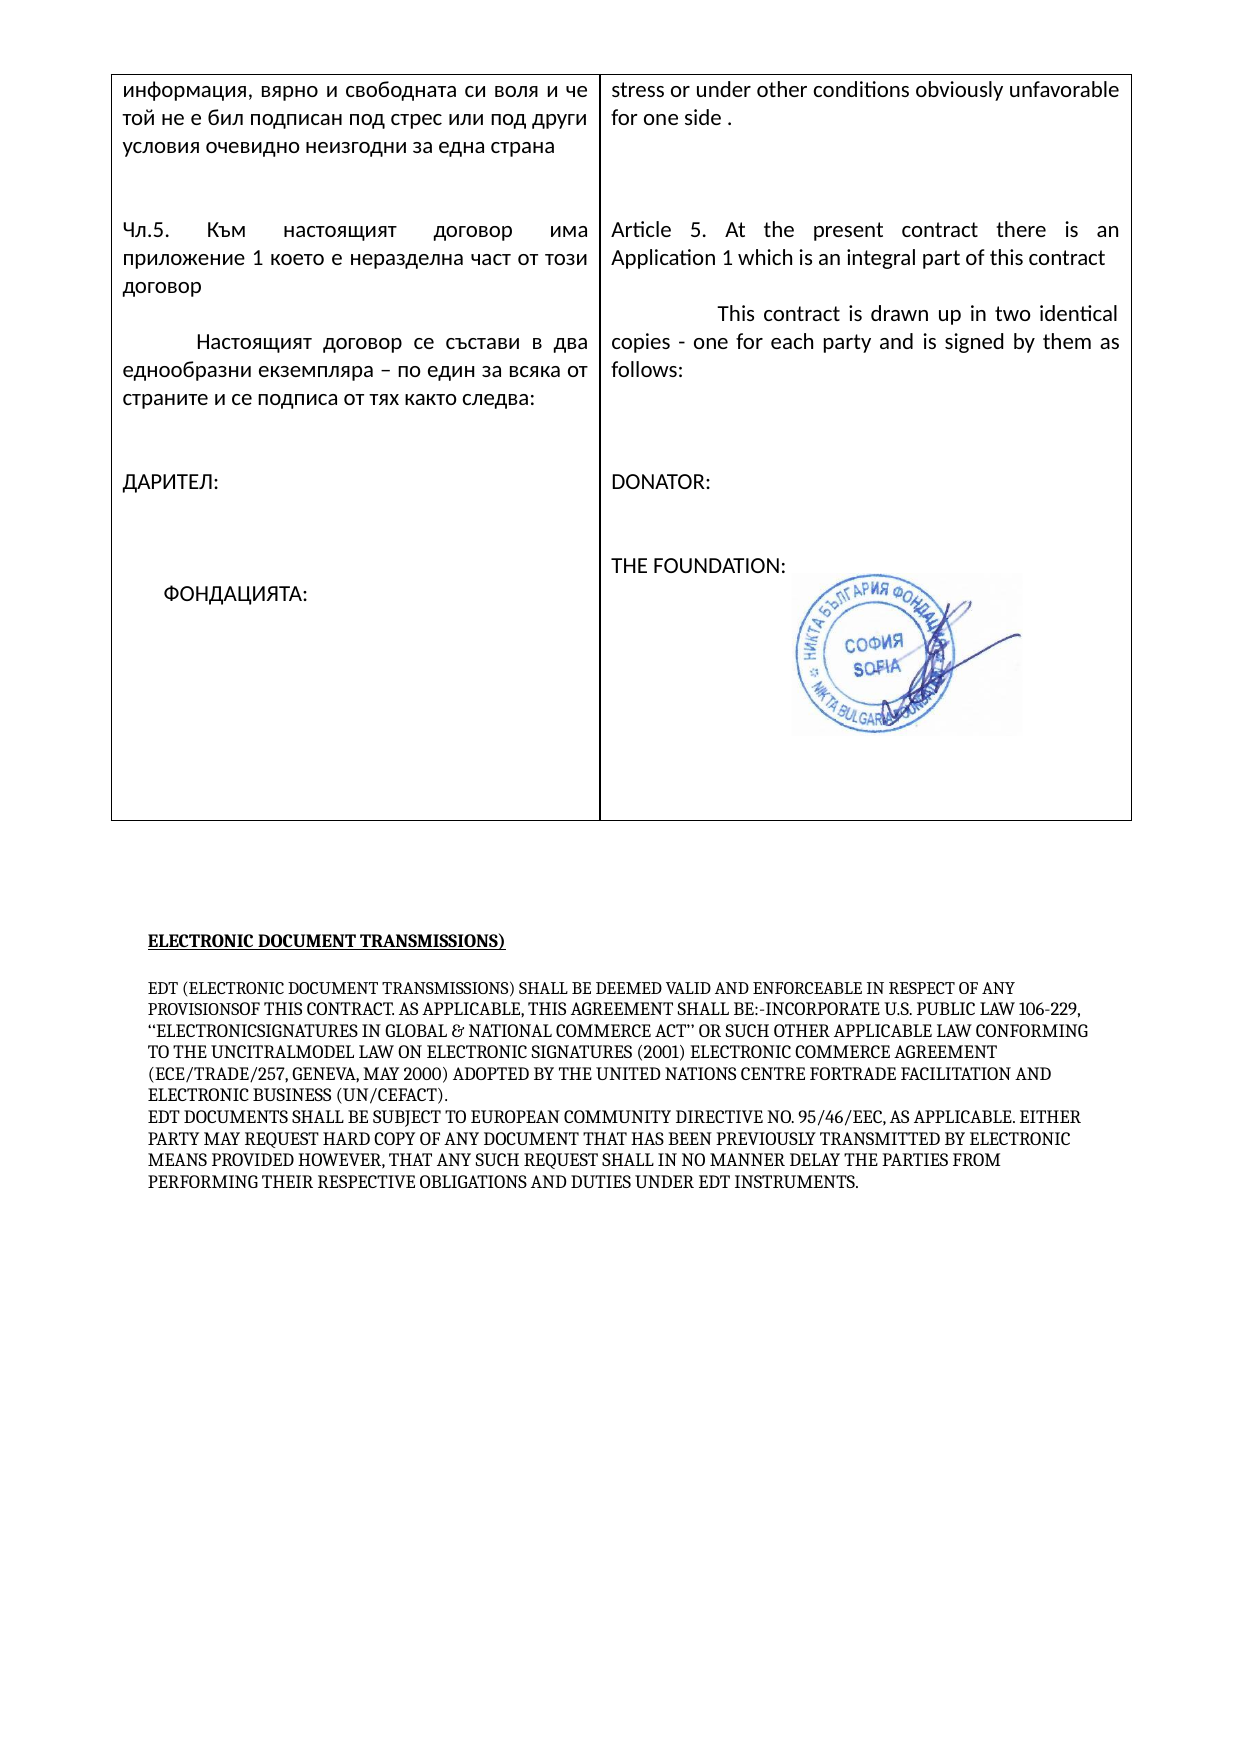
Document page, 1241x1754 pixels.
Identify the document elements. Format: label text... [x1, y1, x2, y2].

text EDT DOCUMENTS SHALL BE SUBJECT TO EUROPEAN COMMUNITY DIRECTIVE NO. 95/46/EEC, AS APPLICABLE. EITHER PARTY MAY REQUEST HARD COPY OF ANY DOCUMENT THAT HAS BEEN PREVIOUSLY TRANSMITTED BY ELECTRONIC MEANS PROVIDED HOWEVER, THAT ANY SUCH REQUEST SHALL IN NO MANNER DELAY THE PARTIES FROM PERFORMING THEIR RESPECTIVE OBLIGATIONS AND DUTIES UNDER EDT INSTRUMENTS. [148, 1107, 1093, 1193]
table_header stress or under other conditions obviously unfavorable for one side . Article 5. At the present contract there is an Application 1 which is an integral part of this contract This contract is drawn up in two identical copies - one for each party and is signed by them as follows: DONATOR: THE FOUNDATION: [601, 75, 1131, 820]
text EDT (ELECTRONIC DOCUMENT TRANSMISSIONS) SHALL BE DEEMED VALID AND ENFORCEABLE IN RESPECT OF ANY PROVISIONSOF THIS CONTRACT. AS APPLICABLE, THIS AGREEMENT SHALL BE:-INCORPORATE U.S. PUBLIC LAW 106-229, ‘‘ELECTRONICSIGNATURES IN GLOBAL & NATIONAL COMMERCE ACT’’ OR SUCH OTHER APPLICABLE LAW CONFORMING TO THE UNCITRALMODEL LAW ON ELECTRONIC SIGNATURES (2001) ELECTRONIC COMMERCE AGREEMENT (ECE/TRADE/257, GENEVA, MAY 2000) ADOPTED BY THE UNITED NATIONS CENTRE FORTRADE FACILITATION AND ELECTRONIC BUSINESS (UN/CEFACT). [148, 978, 1093, 1107]
table_header информация, вярно и свободната си воля и че той не е бил подписан под стрес или под други условия очевидно неизгодни за една страна Чл.5. Към настоящият договор има приложение 1 което е неразделна част от този договор Настоящият договор се състави в два еднообразни екземпляра – по един за всяка от страните и се подписа от тях както следва: ДАРИТЕЛ: ФОНДАЦИЯТА: [112, 75, 599, 820]
text ELECTRONIC DOCUMENT TRANSMISSIONS) [148, 930, 1093, 952]
